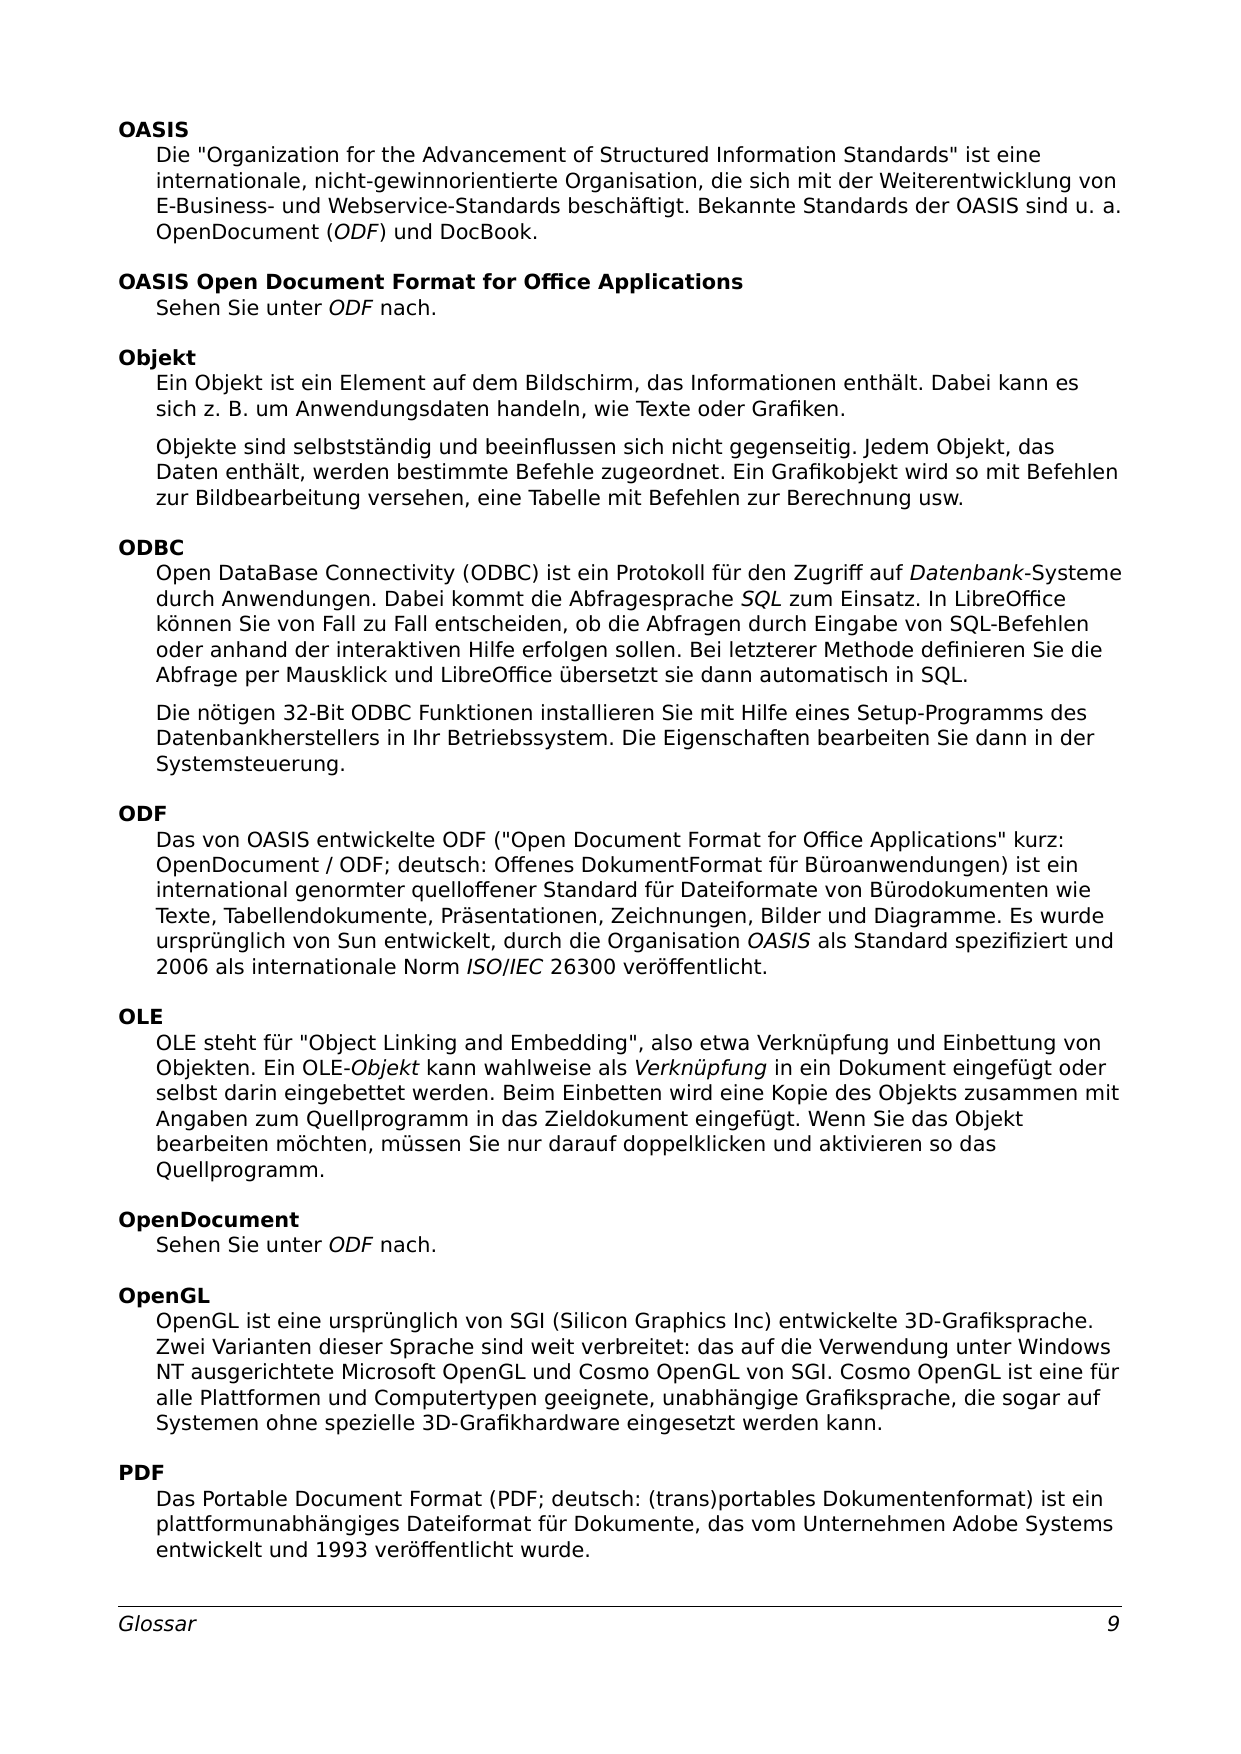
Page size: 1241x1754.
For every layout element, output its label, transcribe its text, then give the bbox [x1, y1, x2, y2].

text Sehen Sie unter ODF nach. [156, 1233, 1122, 1258]
text Open DataBase Connectivity (ODBC) ist ein Protokoll für den Zugriff auf Datenbank-Systeme durch Anwendungen. Dabei kommt die Abfragesprache SQL zum Einsatz. In LibreOffice können Sie von Fall zu Fall entscheiden, ob die Abfragen durch Eingabe von SQL-Befehlen oder anhand der interaktiven Hilfe erfolgen sollen. Bei letzterer Methode definieren Sie die Abfrage per Mausklick und LibreOffice übersetzt sie dann automatisch in SQL. [156, 561, 1122, 687]
list OASIS [118, 118, 1122, 142]
list OLE [118, 1005, 1122, 1029]
text Die nötigen 32-Bit ODBC Funktionen installieren Sie mit Hilfe eines Setup-Programms des Datenbankherstellers in Ihr Betriebssystem. Die Eigenschaften bearbeiten Sie dann in der Systemsteuerung. [156, 701, 1122, 776]
text Sehen Sie unter ODF nach. [156, 296, 1122, 320]
list OASIS Open Document Format for Office Applications [118, 270, 1122, 294]
text OLE steht für "Object Linking and Embedding", also etwa Verknüpfung und Einbettung von Objekten. Ein OLE-Objekt kann wahlweise als Verknüpfung in ein Dokument eingefügt oder selbst darin eingebettet werden. Beim Einbetten wird eine Kopie des Objekts zusammen mit Angaben zum Quellprogramm in das Zieldokument eingefügt. Wenn Sie das Objekt bearbeiten möchten, müssen Sie nur darauf doppelklicken und aktivieren so das Quellprogramm. [156, 1031, 1122, 1182]
text Ein Objekt ist ein Element auf dem Bildschirm, das Informationen enthält. Dabei kann es sich z. B. um Anwendungsdaten handeln, wie Texte oder Grafiken. [156, 371, 1122, 421]
text Das Portable Document Format (PDF; deutsch: (trans)portables Dokumentenformat) ist ein plattformunabhängiges Dateiformat für Dokumente, das vom Unternehmen Adobe Systems entwickelt und 1993 veröffentlicht wurde. [156, 1487, 1122, 1562]
list OpenDocument [118, 1208, 1122, 1232]
list ODBC [118, 536, 1122, 560]
text OpenGL ist eine ursprünglich von SGI (Silicon Graphics Inc) entwickelte 3D-Grafiksprache. Zwei Varianten dieser Sprache sind weit verbreitet: das auf die Verwendung unter Windows NT ausgerichtete Microsoft OpenGL und Cosmo OpenGL von SGI. Cosmo OpenGL ist eine für alle Plattformen und Computertypen geeignete, unabhängige Grafiksprache, die sogar auf Systemen ohne spezielle 3D-Grafikhardware eingesetzt werden kann. [156, 1309, 1122, 1435]
text Objekte sind selbstständig und beeinflussen sich nicht gegenseitig. Jedem Objekt, das Daten enthält, werden bestimmte Befehle zugeordnet. Ein Grafikobjekt wird so mit Befehlen zur Bildbearbeitung versehen, eine Tabelle mit Befehlen zur Berechnung usw. [156, 435, 1122, 510]
text Das von OASIS entwickelte ODF ("Open Document Format for Office Applications" kurz: OpenDocument / ODF; deutsch: Offenes DokumentFormat für Büroanwendungen) ist ein international genormter quelloffener Standard für Dateiformate von Bürodokumenten wie Texte, Tabellendokumente, Präsentationen, Zeichnungen, Bilder und Diagramme. Es wurde ursprünglich von Sun entwickelt, durch die Organisation OASIS als Standard spezifiziert und 2006 als internationale Norm ISO/IEC 26300 veröffentlicht. [156, 828, 1122, 979]
list OpenGL [118, 1284, 1122, 1308]
list PDF [118, 1461, 1122, 1486]
list ODF [118, 802, 1122, 827]
text Die "Organization for the Advancement of Structured Information Standards" ist eine internationale, nicht-gewinnorientierte Organisation, die sich mit der Weiterentwicklung von E-Business- und Webservice-Standards beschäftigt. Bekannte Standards der OASIS sind u. a. OpenDocument (ODF) und DocBook. [156, 143, 1122, 244]
list Objekt [118, 346, 1122, 370]
